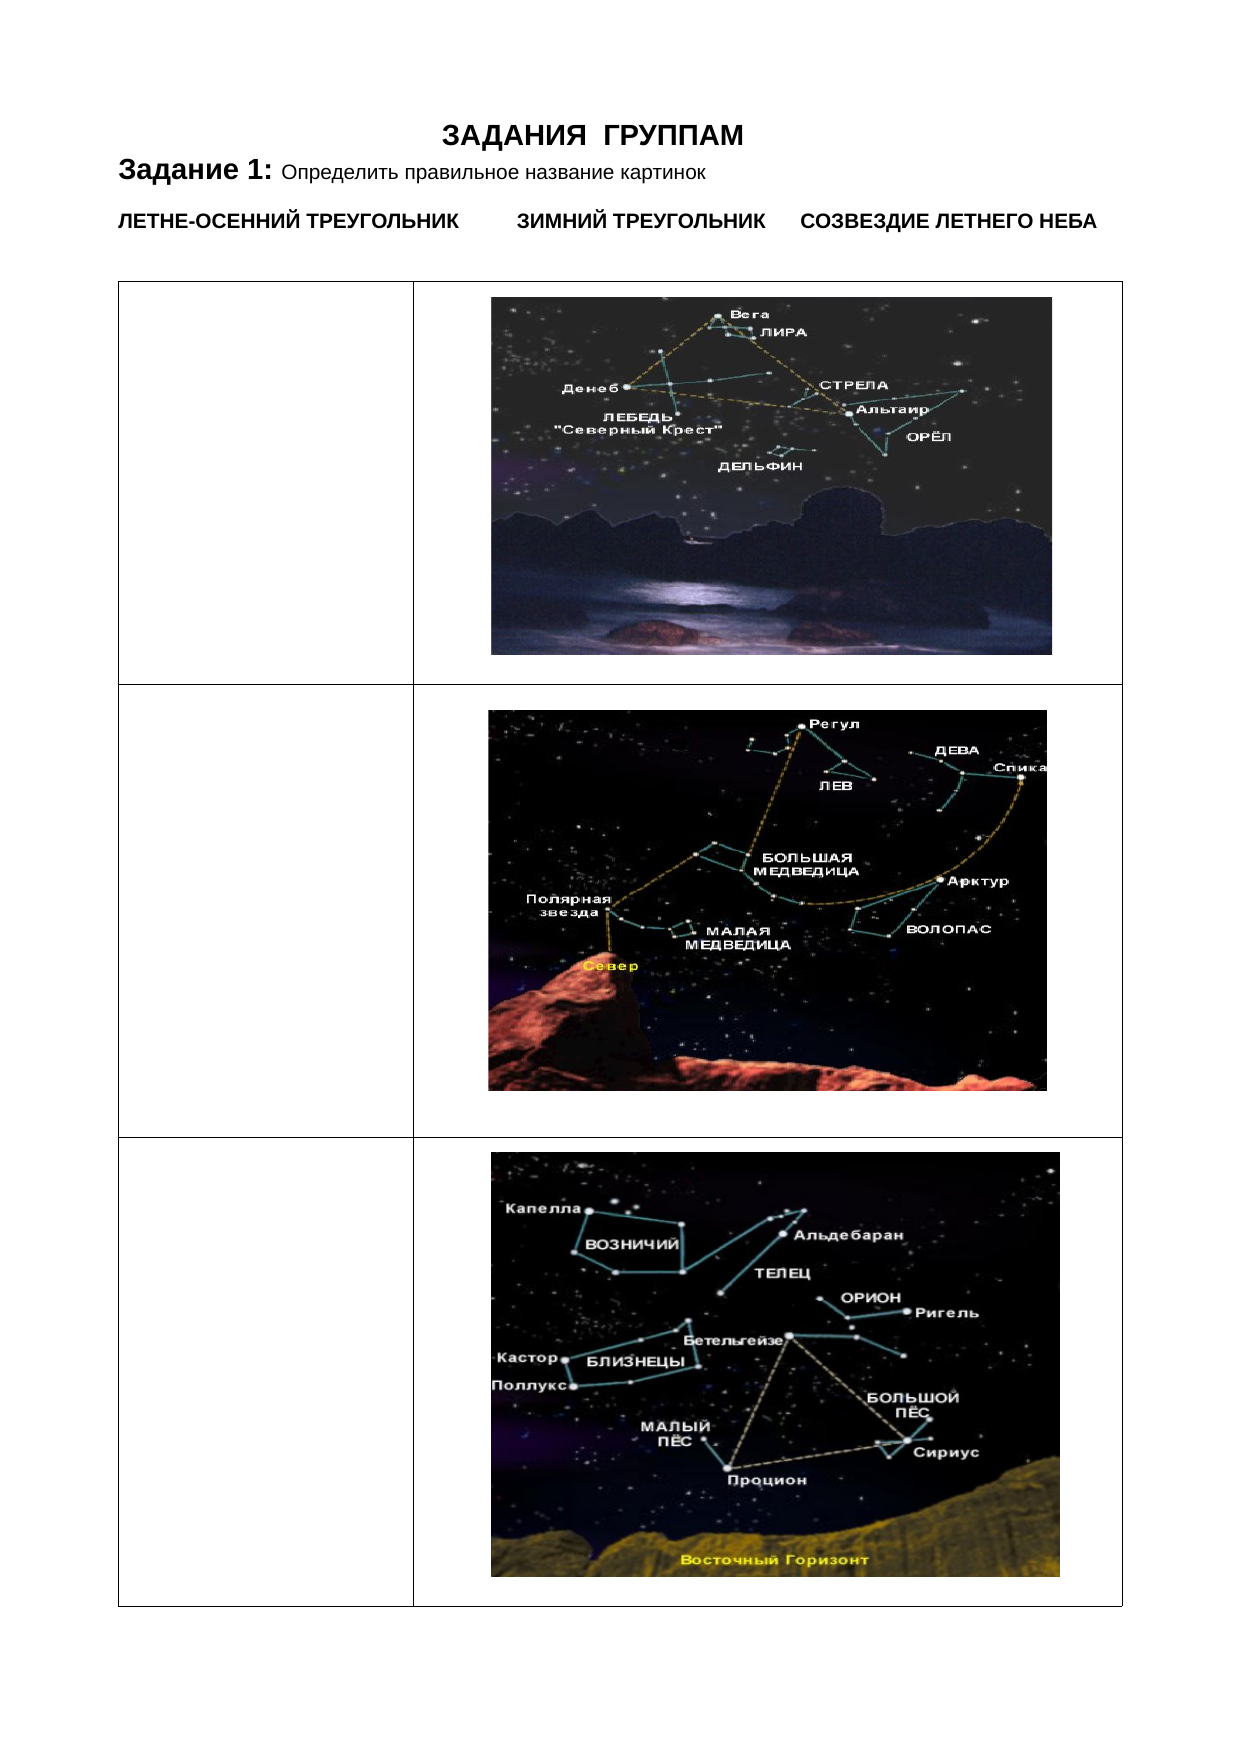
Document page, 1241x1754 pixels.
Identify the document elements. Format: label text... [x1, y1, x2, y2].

picture [491, 1152, 1060, 1577]
text ЗАДАНИЯ ГРУППАМ [118, 118, 1122, 152]
table_cell [414, 1138, 1122, 1606]
text ЛЕТНЕ-ОСЕННИЙ ТРЕУГОЛЬНИК ЗИМНИЙ ТРЕУГОЛЬНИК СОЗВЕЗДИЕ ЛЕТНЕГО НЕБА [118, 209, 1122, 233]
table_header [414, 282, 1122, 684]
table_cell [119, 685, 413, 1137]
table_cell [119, 1138, 413, 1606]
text Задание 1: Определить правильное название картинок [118, 152, 1122, 185]
table_cell [414, 685, 1122, 1137]
picture [488, 710, 1047, 1091]
picture [491, 297, 1053, 655]
table_header [119, 282, 413, 684]
